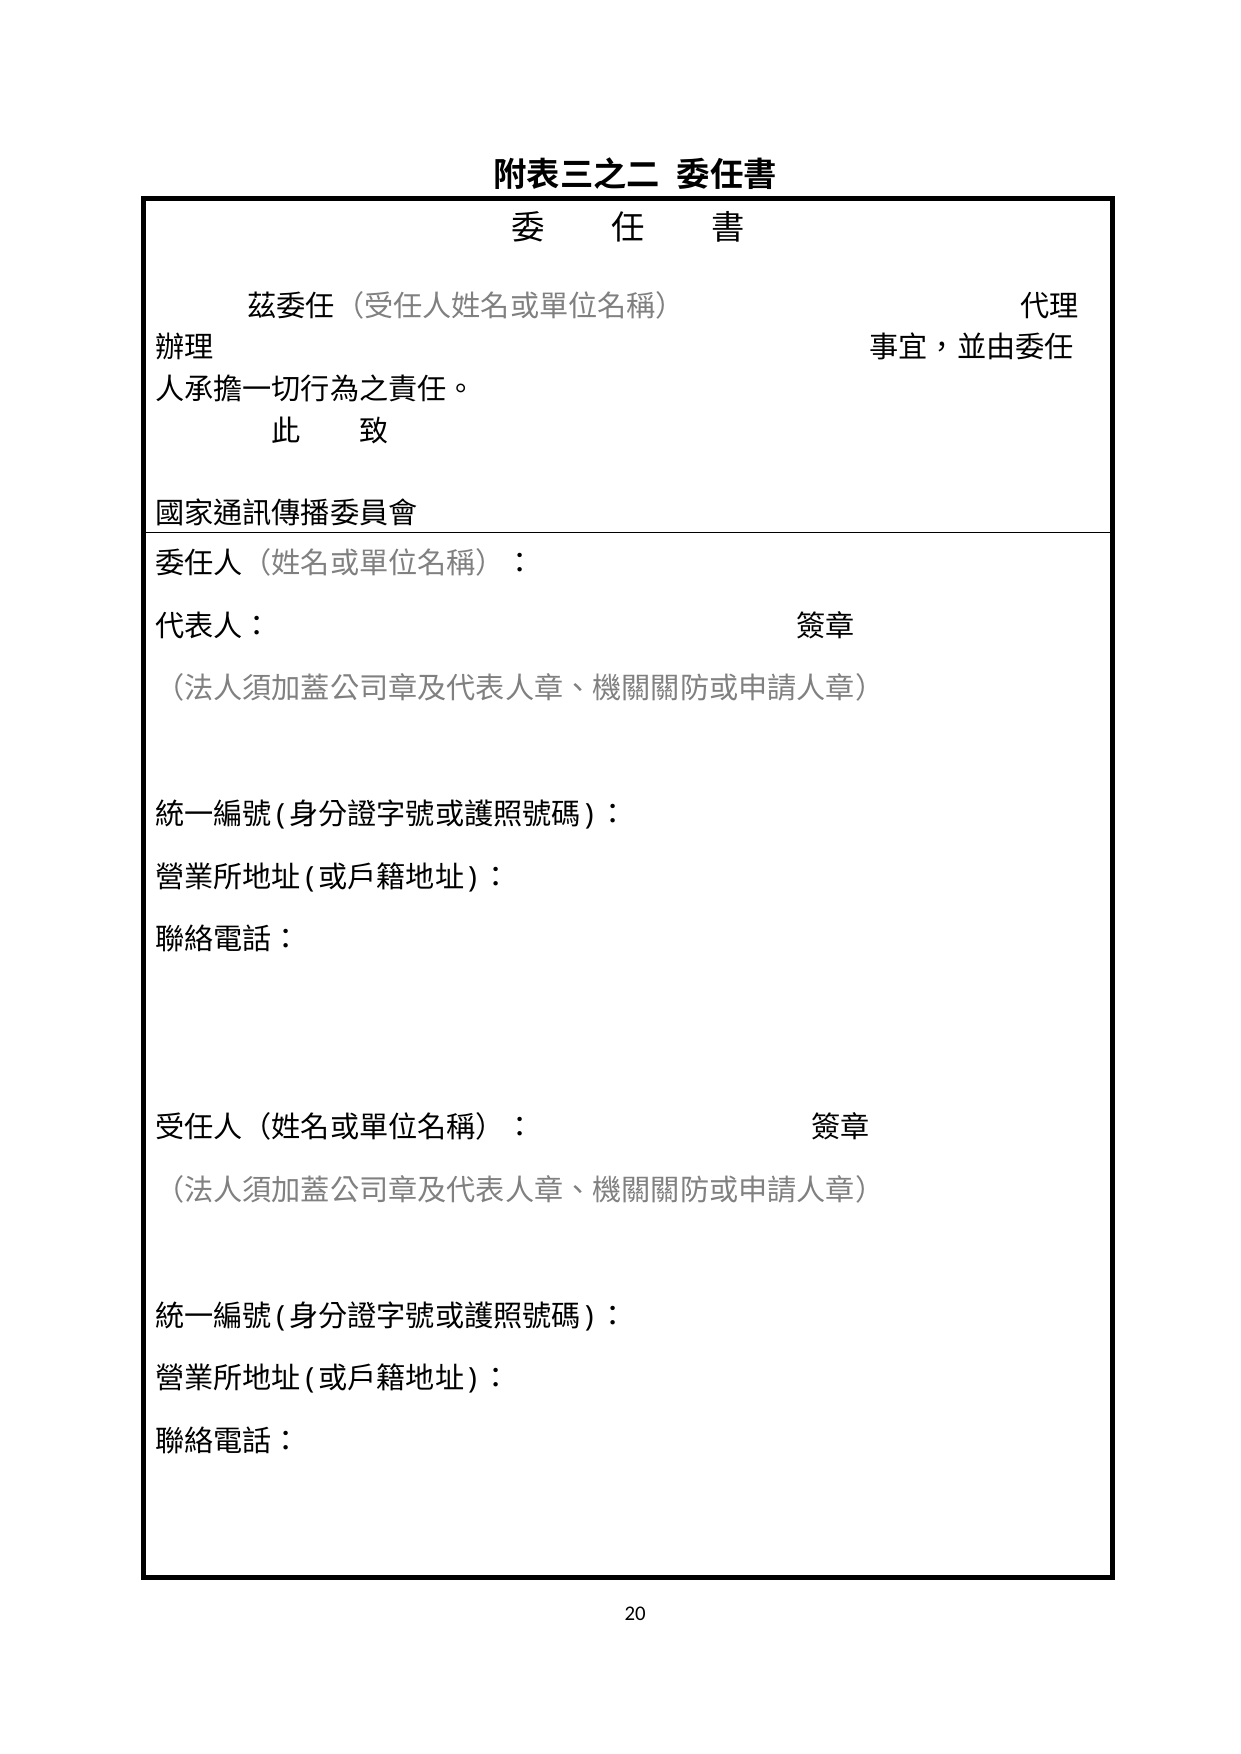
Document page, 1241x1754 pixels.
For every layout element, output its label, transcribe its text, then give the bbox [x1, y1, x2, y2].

table_header 委 任 書 茲委任（受任人姓名或單位名稱） 代理辦理 事宜，並由委任人承擔一切行為之責任。 此 致 國家通訊傳播委員會 [146, 201, 1110, 532]
table_cell 委任人（姓名或單位名稱）： 代表人： 簽章 （法人須加蓋公司章及代表人章、機關關防或申請人章） 統一編號(身分證字號或護照號碼)： 營業所地址(或戶籍地址)： 聯絡電話： 受任人（姓名或單位名稱）： 簽章 （法人須加蓋公司章及代表人章、機關關防或申請人章） 統一編號(身分證字號或護照號碼)： 營業所地址(或戶籍地址)： 聯絡電話： [146, 533, 1110, 1575]
text 附表三之二 委任書 [177, 148, 1092, 196]
